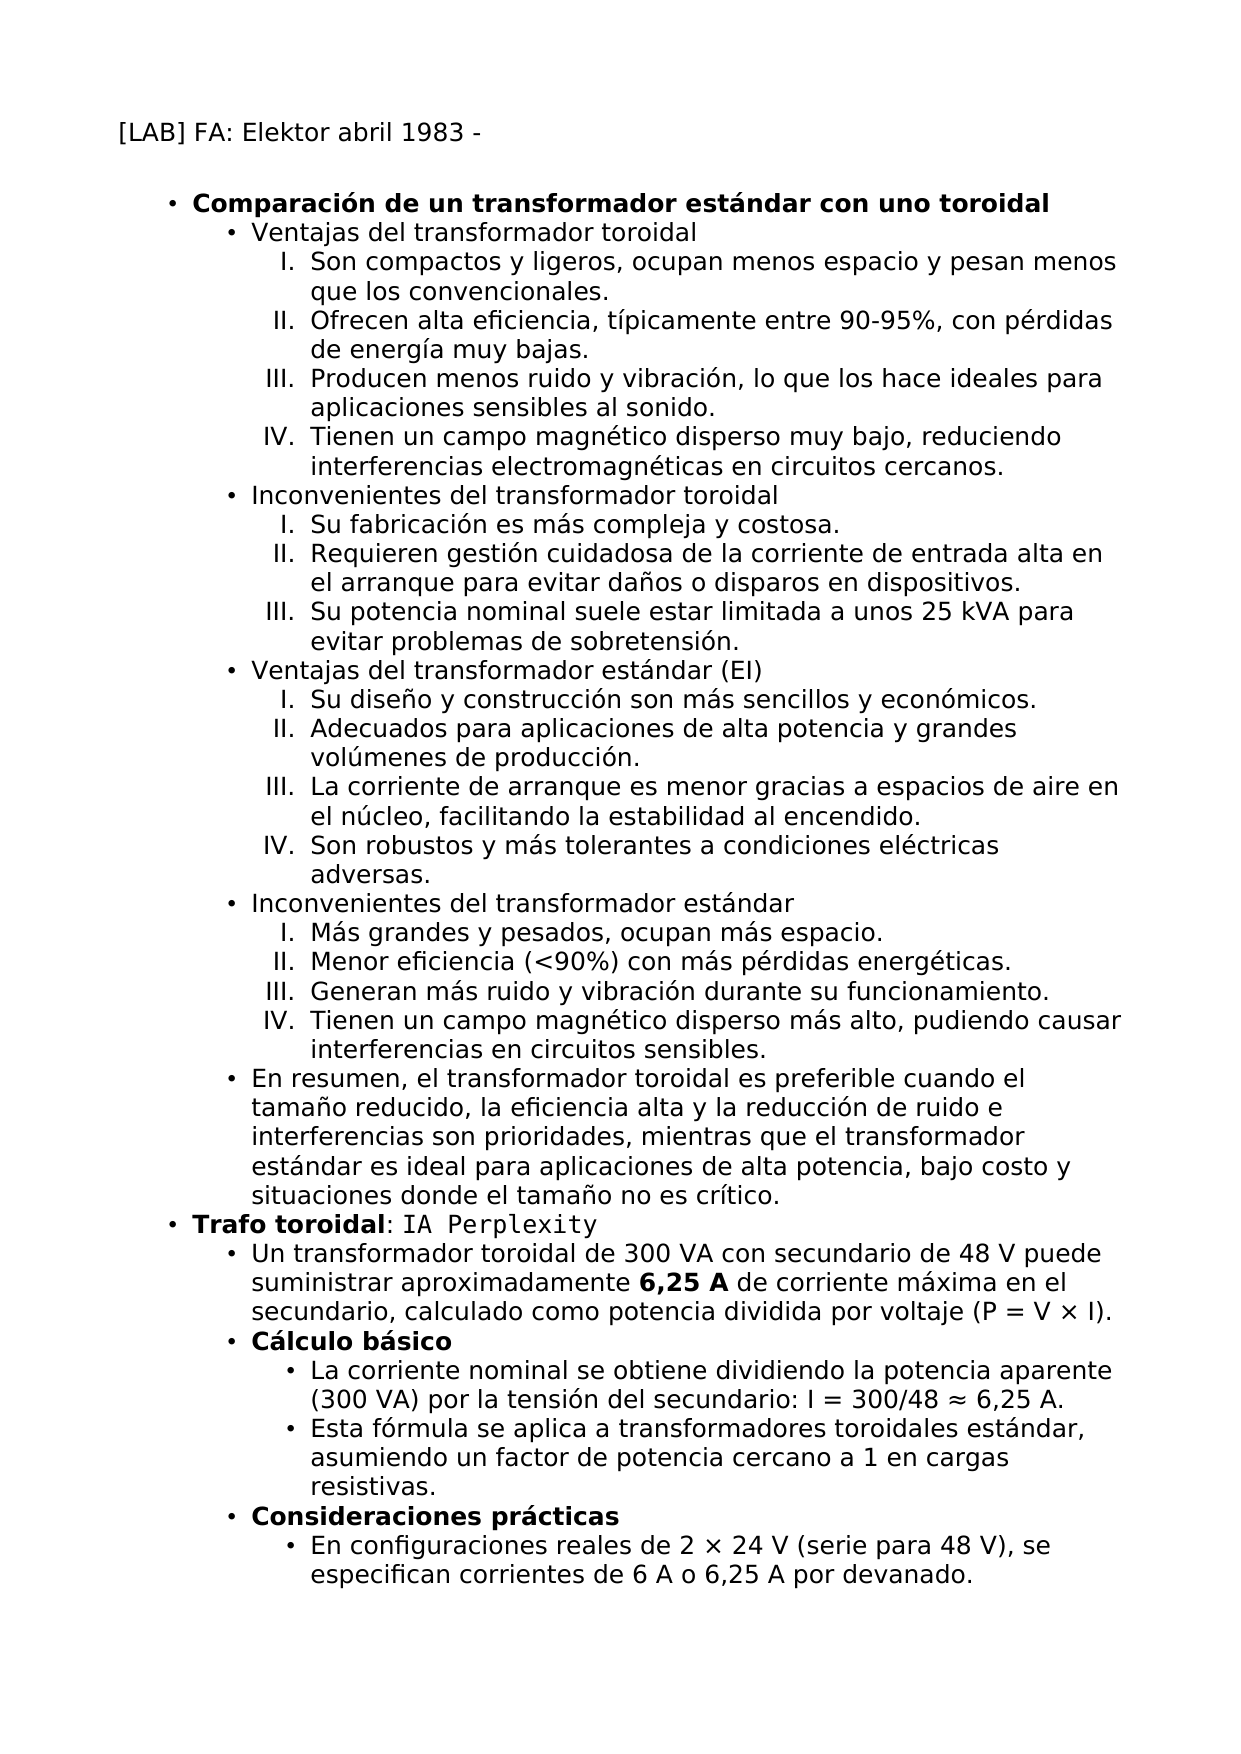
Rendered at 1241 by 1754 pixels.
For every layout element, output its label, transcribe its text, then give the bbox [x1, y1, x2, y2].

list Inconvenientes del transformador toroidal [236, 481, 1122, 510]
list Su potencia nominal suele estar limitada a unos 25 kVA para evitar problemas de sobretensión. [295, 598, 1122, 656]
list En resumen, el transformador toroidal es preferible cuando el tamaño reducido, la eficiencia alta y la reducción de ruido e interferencias son prioridades, mientras que el transformador estándar es ideal para aplicaciones de alta potencia, bajo costo y situaciones donde el tamaño no es crítico. [236, 1064, 1122, 1210]
list Adecuados para aplicaciones de alta potencia y grandes volúmenes de producción. [295, 714, 1122, 773]
list Trafo toroidal: IA Perplexity [177, 1210, 1122, 1239]
list Ventajas del transformador estándar (EI) [236, 656, 1122, 685]
list Comparación de un transformador estándar con uno toroidal [177, 189, 1122, 218]
list Su diseño y construcción son más sencillos y económicos. [295, 685, 1122, 714]
list La corriente de arranque es menor gracias a espacios de aire en el núcleo, facilitando la estabilidad al encendido. [295, 773, 1122, 831]
list Ofrecen alta eficiencia, típicamente entre 90-95%, con pérdidas de energía muy bajas. [295, 306, 1122, 364]
list Generan más ruido y vibración durante su funcionamiento. [295, 977, 1122, 1006]
list Ventajas del transformador toroidal [236, 218, 1122, 248]
list La corriente nominal se obtiene dividiendo la potencia aparente (300 VA) por la tensión del secundario: I = 300/48 ≈ 6,25 A. [295, 1356, 1122, 1414]
list Son compactos y ligeros, ocupan menos espacio y pesan menos que los convencionales. [295, 248, 1122, 306]
list Su fabricación es más compleja y costosa. [295, 510, 1122, 539]
list Requieren gestión cuidadosa de la corriente de entrada alta en el arranque para evitar daños o disparos en dispositivos. [295, 539, 1122, 598]
list Inconvenientes del transformador estándar [236, 889, 1122, 918]
list Producen menos ruido y vibración, lo que los hace ideales para aplicaciones sensibles al sonido. [295, 364, 1122, 423]
list Cálculo básico [236, 1327, 1122, 1356]
list En configuraciones reales de 2 × 24 V (serie para 48 V), se especifican corrientes de 6 A o 6,25 A por devanado. [295, 1531, 1122, 1589]
list Más grandes y pesados, ocupan más espacio. [295, 918, 1122, 948]
list Tienen un campo magnético disperso muy bajo, reduciendo interferencias electromagnéticas en circuitos cercanos. [295, 423, 1122, 481]
list Tienen un campo magnético disperso más alto, pudiendo causar interferencias en circuitos sensibles. [295, 1006, 1122, 1064]
list Consideraciones prácticas [236, 1502, 1122, 1531]
list Menor eficiencia (<90%) con más pérdidas energéticas. [295, 948, 1122, 977]
list Son robustos y más tolerantes a condiciones eléctricas adversas. [295, 831, 1122, 889]
text [LAB] FA: Elektor abril 1983 - [118, 118, 1122, 147]
list Esta fórmula se aplica a transformadores toroidales estándar, asumiendo un factor de potencia cercano a 1 en cargas resistivas. [295, 1414, 1122, 1502]
list Un transformador toroidal de 300 VA con secundario de 48 V puede suministrar aproximadamente 6,25 A de corriente máxima en el secundario, calculado como potencia dividida por voltaje (P = V × I). [236, 1239, 1122, 1327]
